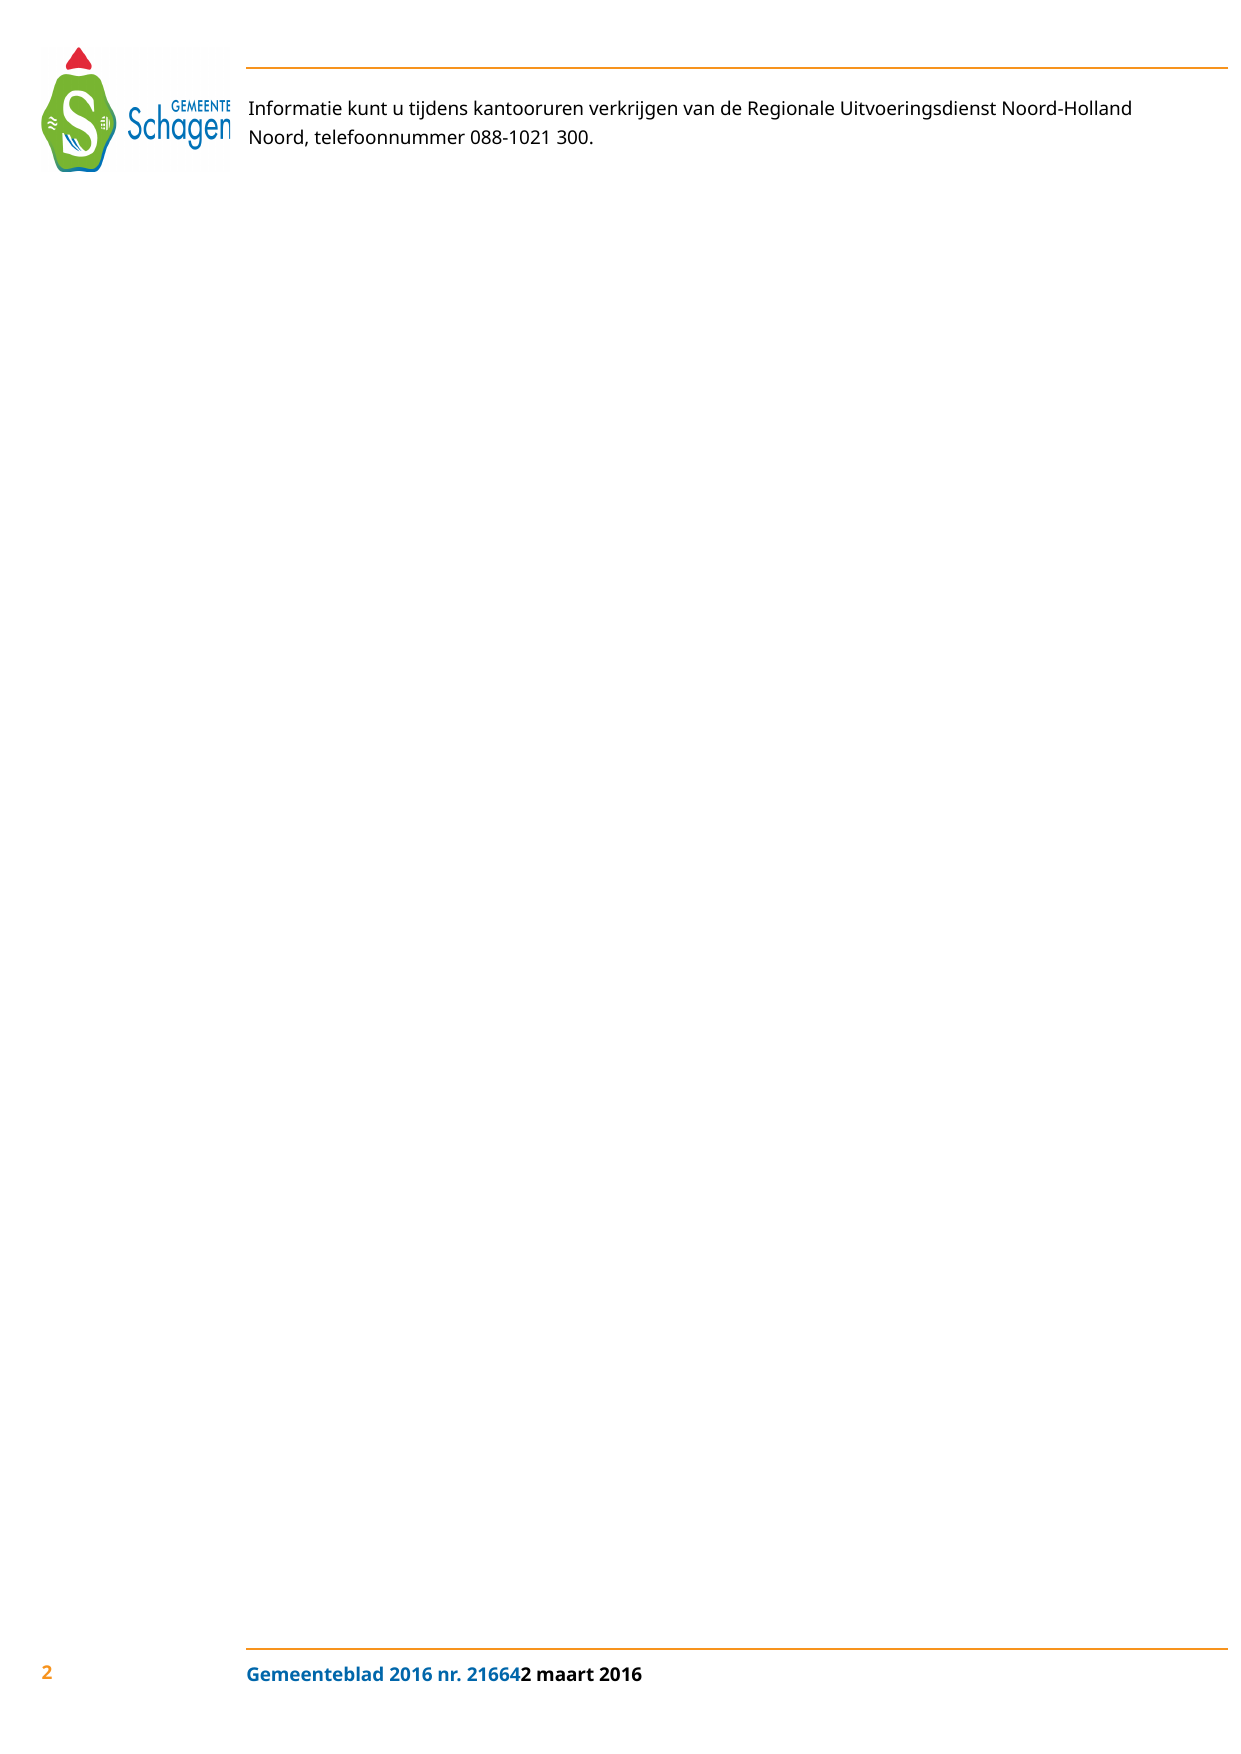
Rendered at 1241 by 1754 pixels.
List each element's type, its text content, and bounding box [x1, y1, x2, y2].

text Informatie kunt u tijdens kantooruren verkrijgen van de Regionale Uitvoeringsdienst Noord-Holland Noord, telefoonnummer 088-1021 300. [248, 95, 1152, 150]
picture [41, 47, 231, 172]
